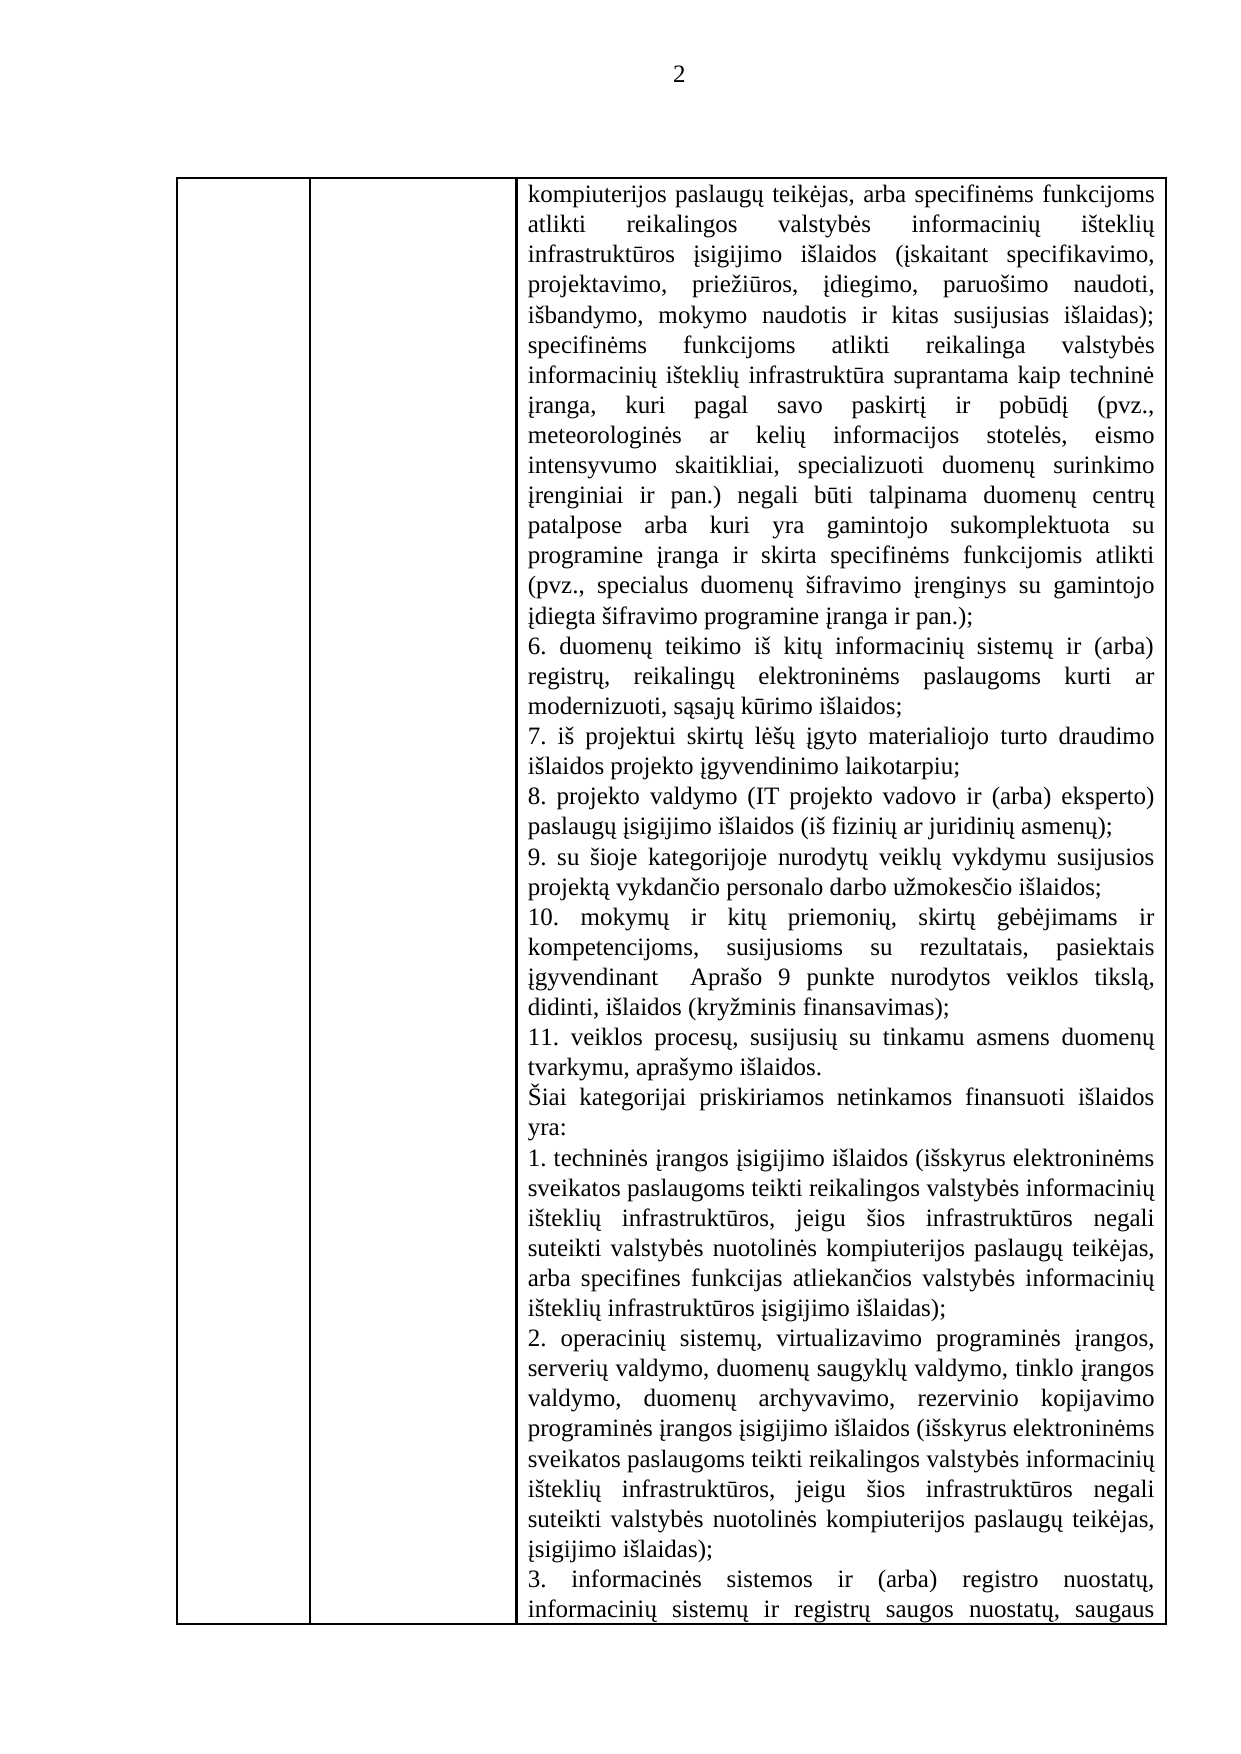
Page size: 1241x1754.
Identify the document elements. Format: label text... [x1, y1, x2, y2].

table_header [311, 179, 515, 1623]
table_header kompiuterijos paslaugų teikėjas, arba specifinėms funkcijoms atlikti reikalingos valstybės informacinių išteklių infrastruktūros įsigijimo išlaidos (įskaitant specifikavimo, projektavimo, priežiūros, įdiegimo, paruošimo naudoti, išbandymo, mokymo naudotis ir kitas susijusias išlaidas); specifinėms funkcijoms atlikti reikalinga valstybės informacinių išteklių infrastruktūra suprantama kaip techninė įranga, kuri pagal savo paskirtį ir pobūdį (pvz., meteorologinės ar kelių informacijos stotelės, eismo intensyvumo skaitikliai, specializuoti duomenų surinkimo įrenginiai ir pan.) negali būti talpinama duomenų centrų patalpose arba kuri yra gamintojo sukomplektuota su programine įranga ir skirta specifinėms funkcijomis atlikti (pvz., specialus duomenų šifravimo įrenginys su gamintojo įdiegta šifravimo programine įranga ir pan.); 6. duomenų teikimo iš kitų informacinių sistemų ir (arba) registrų, reikalingų elektroninėms paslaugoms kurti ar modernizuoti, sąsajų kūrimo išlaidos; 7. iš projektui skirtų lėšų įgyto materialiojo turto draudimo išlaidos projekto įgyvendinimo laikotarpiu; 8. projekto valdymo (IT projekto vadovo ir (arba) eksperto) paslaugų įsigijimo išlaidos (iš fizinių ar juridinių asmenų); 9. su šioje kategorijoje nurodytų veiklų vykdymu susijusios projektą vykdančio personalo darbo užmokesčio išlaidos; 10. mokymų ir kitų priemonių, skirtų gebėjimams ir kompetencijoms, susijusioms su rezultatais, pasiektais įgyvendinant Aprašo 9 punkte nurodytos veiklos tikslą, didinti, išlaidos (kryžminis finansavimas); 11. veiklos procesų, susijusių su tinkamu asmens duomenų tvarkymu, aprašymo išlaidos. Šiai kategorijai priskiriamos netinkamos finansuoti išlaidos yra: 1. techninės įrangos įsigijimo išlaidos (išskyrus elektroninėms sveikatos paslaugoms teikti reikalingos valstybės informacinių išteklių infrastruktūros, jeigu šios infrastruktūros negali suteikti valstybės nuotolinės kompiuterijos paslaugų teikėjas, arba specifines funkcijas atliekančios valstybės informacinių išteklių infrastruktūros įsigijimo išlaidas); 2. operacinių sistemų, virtualizavimo programinės įrangos, serverių valdymo, duomenų saugyklų valdymo, tinklo įrangos valdymo, duomenų archyvavimo, rezervinio kopijavimo programinės įrangos įsigijimo išlaidos (išskyrus elektroninėms sveikatos paslaugoms teikti reikalingos valstybės informacinių išteklių infrastruktūros, jeigu šios infrastruktūros negali suteikti valstybės nuotolinės kompiuterijos paslaugų teikėjas, įsigijimo išlaidas); 3. informacinės sistemos ir (arba) registro nuostatų, informacinių sistemų ir registrų saugos nuostatų, saugaus [518, 179, 1165, 1623]
table_header [178, 179, 309, 1623]
